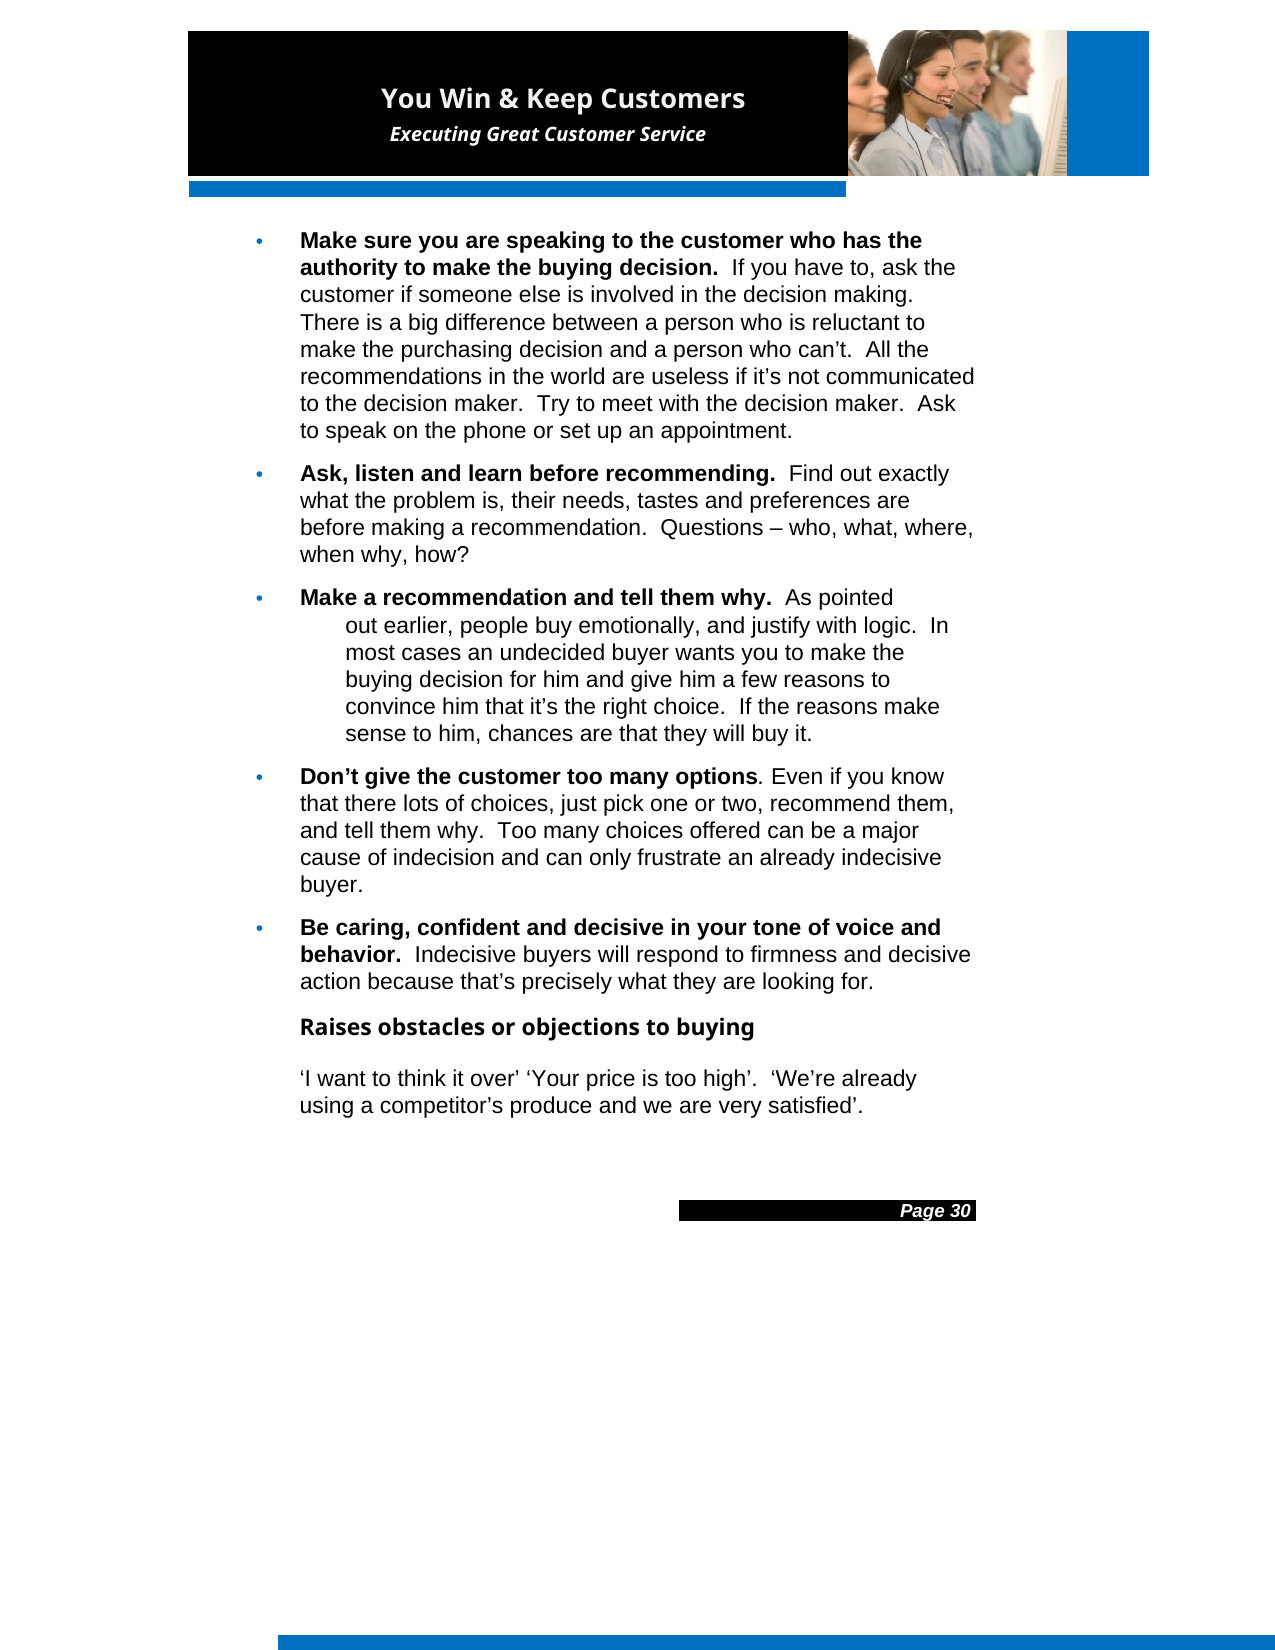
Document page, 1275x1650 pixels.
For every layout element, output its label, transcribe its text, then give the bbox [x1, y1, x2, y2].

subtitle Raises obstacles or objections to buying [299, 1011, 976, 1042]
list Make a recommendation and tell them why. As pointed [256, 584, 975, 610]
list Ask, listen and learn before recommending. Find out exactly what the problem is, their needs, tastes and preferences are before making a recommendation. Questions – who, what, where, when why, how? [256, 459, 975, 567]
list Don’t give the customer too many options. Even if you know that there lots of choices, just pick one or two, recommend them, and tell them why. Too many choices offered can be a major cause of indecision and can only frustrate an already indecisive buyer. [256, 763, 975, 898]
list Be caring, confident and decisive in your tone of voice and behavior. Indecisive buyers will respond to firmness and decisive action because that’s precisely what they are looking for. [256, 914, 975, 994]
text ‘I want to think it over’ ‘Your price is too high’. ‘We’re already using a competitor’s produce and we are very satisfied’. [299, 1065, 975, 1118]
list Make sure you are speaking to the customer who has the authority to make the buying decision. If you have to, ask the customer if someone else is involved in the decision making. There is a big difference between a person who is reluctant to make the purchasing decision and a person who can’t. All the recommendations in the world are useless if it’s not communicated to the decision maker. Try to meet with the decision maker. Ask to speak on the phone or set up an appointment. [256, 227, 975, 443]
text out earlier, people buy emotionally, and justify with logic. In most cases an undecided buyer wants you to make the buying decision for him and give him a few reasons to convince him that it’s the right choice. If the reasons make sense to him, chances are that they will buy it. [345, 612, 975, 746]
